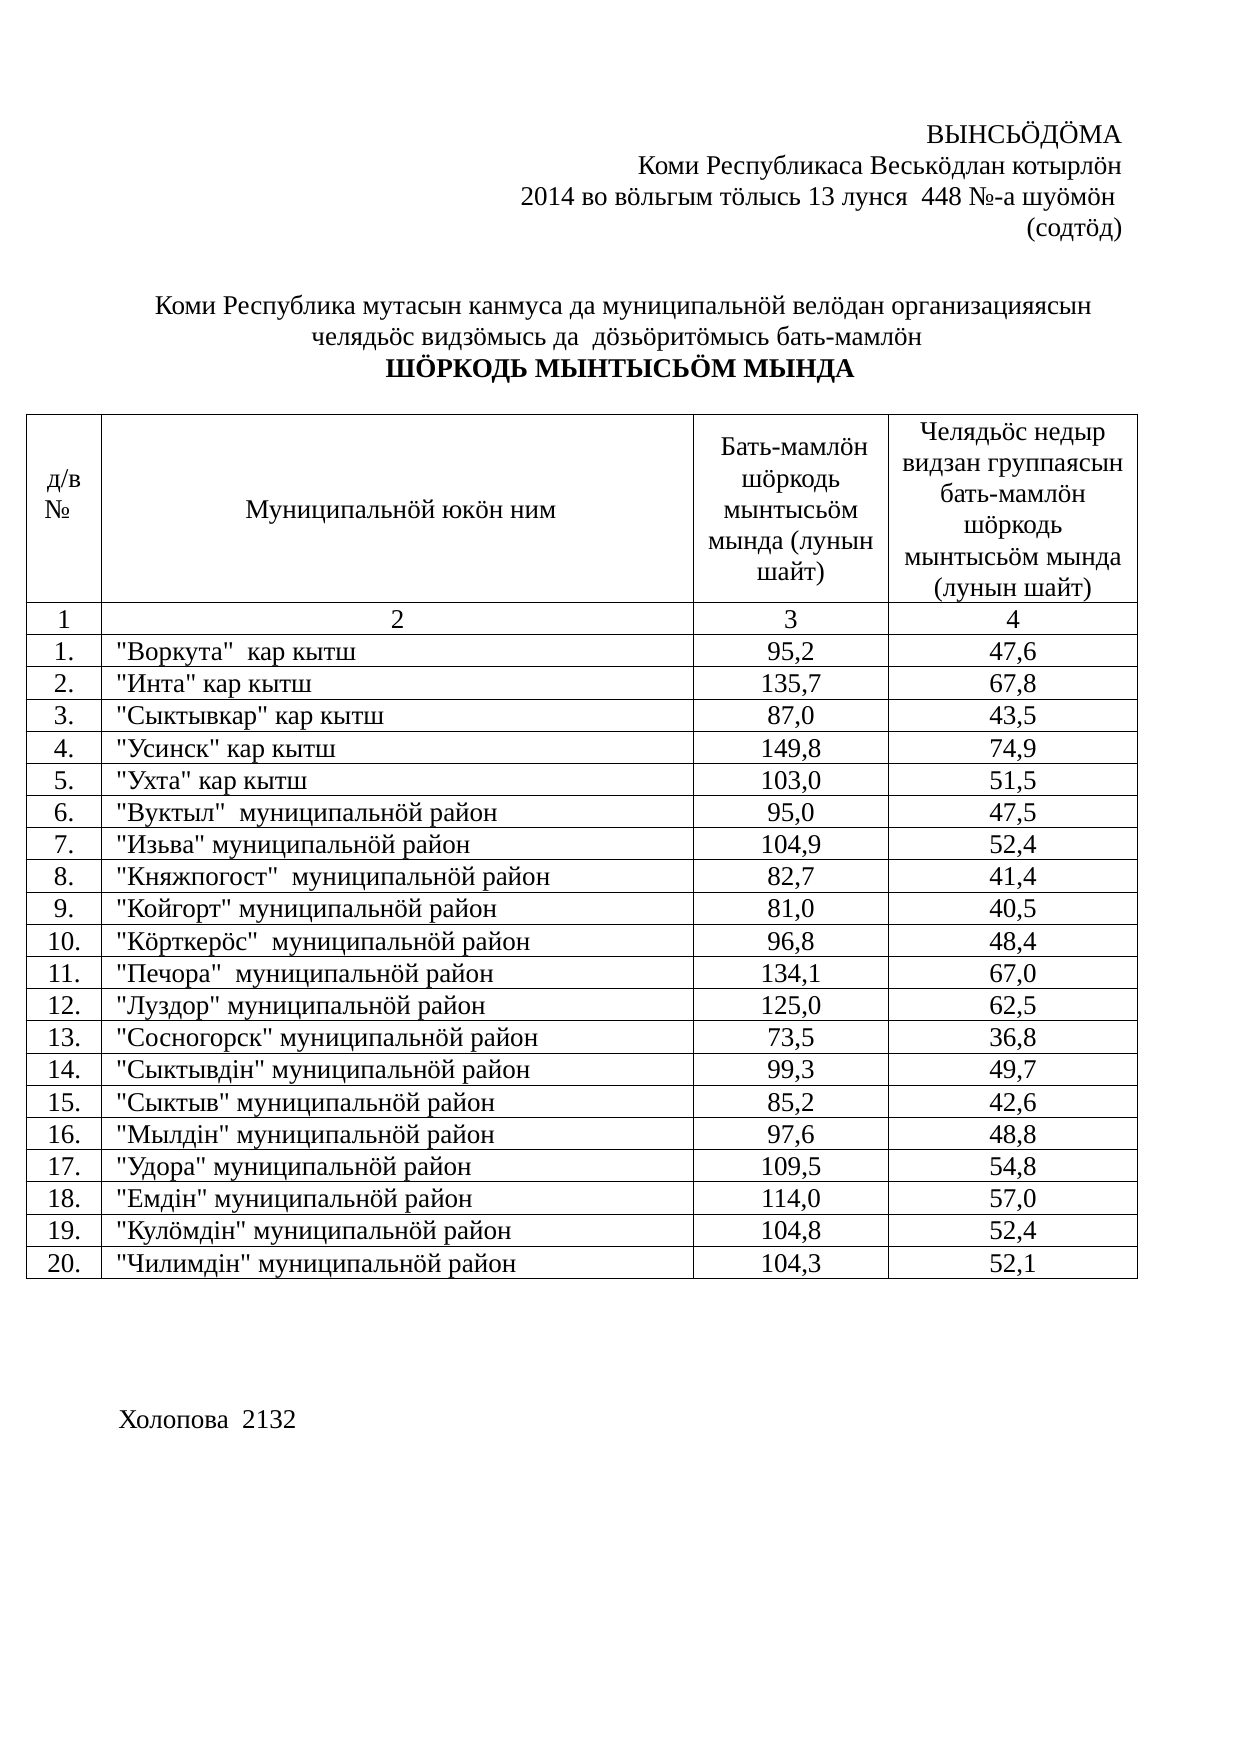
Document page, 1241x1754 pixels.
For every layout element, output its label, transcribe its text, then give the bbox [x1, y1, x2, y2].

table_cell "Инта" кар кытш [102, 667, 693, 698]
table_cell 96,8 [694, 925, 888, 956]
table_cell "Койгорт" муниципальнӧй район [102, 893, 693, 924]
text 2014 во вӧльгым тӧлысь 13 лунся 448 №-а шуӧмӧн [118, 180, 1122, 212]
table_cell 15. [27, 1086, 101, 1117]
table_header Бать-мамлӧн шӧркодь мынтысьӧм мында (лунын шайт) [694, 415, 888, 602]
table_cell 62,5 [889, 989, 1137, 1020]
table_cell 134,1 [694, 957, 888, 988]
table_cell 2 [102, 603, 693, 634]
table_cell 17. [27, 1150, 101, 1181]
table_cell 42,6 [889, 1086, 1137, 1117]
table_cell "Сыктывкар" кар кытш [102, 700, 693, 731]
table_cell "Чилимдін" муниципальнӧй район [102, 1247, 693, 1278]
table_cell 1 [27, 603, 101, 634]
table_cell 104,9 [694, 828, 888, 859]
table_cell 43,5 [889, 700, 1137, 731]
table_cell 104,8 [694, 1215, 888, 1246]
table_cell 114,0 [694, 1182, 888, 1213]
table_cell 85,2 [694, 1086, 888, 1117]
table_cell 82,7 [694, 860, 888, 892]
table_cell "Ухта" кар кытш [102, 764, 693, 795]
table_cell 5. [27, 764, 101, 795]
table_cell 1. [27, 635, 101, 666]
table_cell 57,0 [889, 1182, 1137, 1213]
table_cell 73,5 [694, 1021, 888, 1052]
table_cell "Кулӧмдін" муниципальнӧй район [102, 1215, 693, 1246]
table_cell 36,8 [889, 1021, 1137, 1052]
table_cell 3 [694, 603, 888, 634]
table_cell 49,7 [889, 1054, 1137, 1085]
table_cell 52,4 [889, 1215, 1137, 1246]
table_cell "Емдін" муниципальнӧй район [102, 1182, 693, 1213]
table_cell 7. [27, 828, 101, 859]
table_cell "Усинск" кар кытш [102, 732, 693, 763]
table_cell 40,5 [889, 893, 1137, 924]
table_cell "Сыктывдін" муниципальнӧй район [102, 1054, 693, 1085]
table_cell "Сосногорск" муниципальнӧй район [102, 1021, 693, 1052]
table_cell 67,0 [889, 957, 1137, 988]
text (содтӧд) [118, 212, 1122, 243]
table_cell 52,1 [889, 1247, 1137, 1278]
table_cell 4 [889, 603, 1137, 634]
table_cell "Печора" муниципальнӧй район [102, 957, 693, 988]
text Коми Республика мутасын канмуса да муниципальнӧй велӧдан организацияясын челядьӧс видзӧмысь да дӧзьӧритӧмысь бать-мамлӧн [118, 289, 1122, 352]
table_cell 67,8 [889, 667, 1137, 698]
table_cell 41,4 [889, 860, 1137, 892]
table_header Муниципальнӧй юкӧн ним [102, 415, 693, 602]
table_cell "Княжпогост" муниципальнӧй район [102, 860, 693, 892]
table_cell 74,9 [889, 732, 1137, 763]
table_header Челядьӧс недыр видзан группаясын бать-мамлӧн шӧркодь мынтысьӧм мында (лунын шайт) [889, 415, 1137, 602]
table_cell "Изьва" муниципальнӧй район [102, 828, 693, 859]
table_cell 18. [27, 1182, 101, 1213]
table_header д/в № [27, 415, 101, 602]
table_cell 103,0 [694, 764, 888, 795]
table_cell 47,5 [889, 796, 1137, 827]
table_cell 125,0 [694, 989, 888, 1020]
table_cell 20. [27, 1247, 101, 1278]
text ШӦРКОДЬ МЫНТЫСЬӦМ МЫНДА [118, 352, 1122, 383]
table_cell 9. [27, 893, 101, 924]
text ВЫНСЬӦДӦМА [118, 118, 1122, 149]
table_cell 19. [27, 1215, 101, 1246]
table_cell 48,8 [889, 1118, 1137, 1149]
table_cell 99,3 [694, 1054, 888, 1085]
table_cell "Кӧрткерӧс" муниципальнӧй район [102, 925, 693, 956]
table_cell 10. [27, 925, 101, 956]
table_cell 95,2 [694, 635, 888, 666]
table_cell 104,3 [694, 1247, 888, 1278]
table_cell 8. [27, 860, 101, 892]
table_cell 48,4 [889, 925, 1137, 956]
table_cell 12. [27, 989, 101, 1020]
table_cell 3. [27, 700, 101, 731]
table_cell "Луздор" муниципальнӧй район [102, 989, 693, 1020]
table_cell 6. [27, 796, 101, 827]
table_cell "Мылдін" муниципальнӧй район [102, 1118, 693, 1149]
table_cell "Воркута" кар кытш [102, 635, 693, 666]
table_cell "Сыктыв" муниципальнӧй район [102, 1086, 693, 1117]
table_cell 52,4 [889, 828, 1137, 859]
table_cell 54,8 [889, 1150, 1137, 1181]
table_cell 149,8 [694, 732, 888, 763]
table_cell "Удора" муниципальнӧй район [102, 1150, 693, 1181]
table_cell 109,5 [694, 1150, 888, 1181]
table_cell 87,0 [694, 700, 888, 731]
table_cell 14. [27, 1054, 101, 1085]
table_cell 4. [27, 732, 101, 763]
table_cell 47,6 [889, 635, 1137, 666]
table_cell 81,0 [694, 893, 888, 924]
table_cell 97,6 [694, 1118, 888, 1149]
table_cell 16. [27, 1118, 101, 1149]
text Холопова 2132 [118, 1403, 1122, 1434]
table_cell 135,7 [694, 667, 888, 698]
table_cell "Вуктыл" муниципальнӧй район [102, 796, 693, 827]
table_cell 11. [27, 957, 101, 988]
text Коми Республикаса Веськӧдлан котырлӧн [118, 149, 1122, 180]
table_cell 2. [27, 667, 101, 698]
table_cell 51,5 [889, 764, 1137, 795]
table_cell 13. [27, 1021, 101, 1052]
table_cell 95,0 [694, 796, 888, 827]
